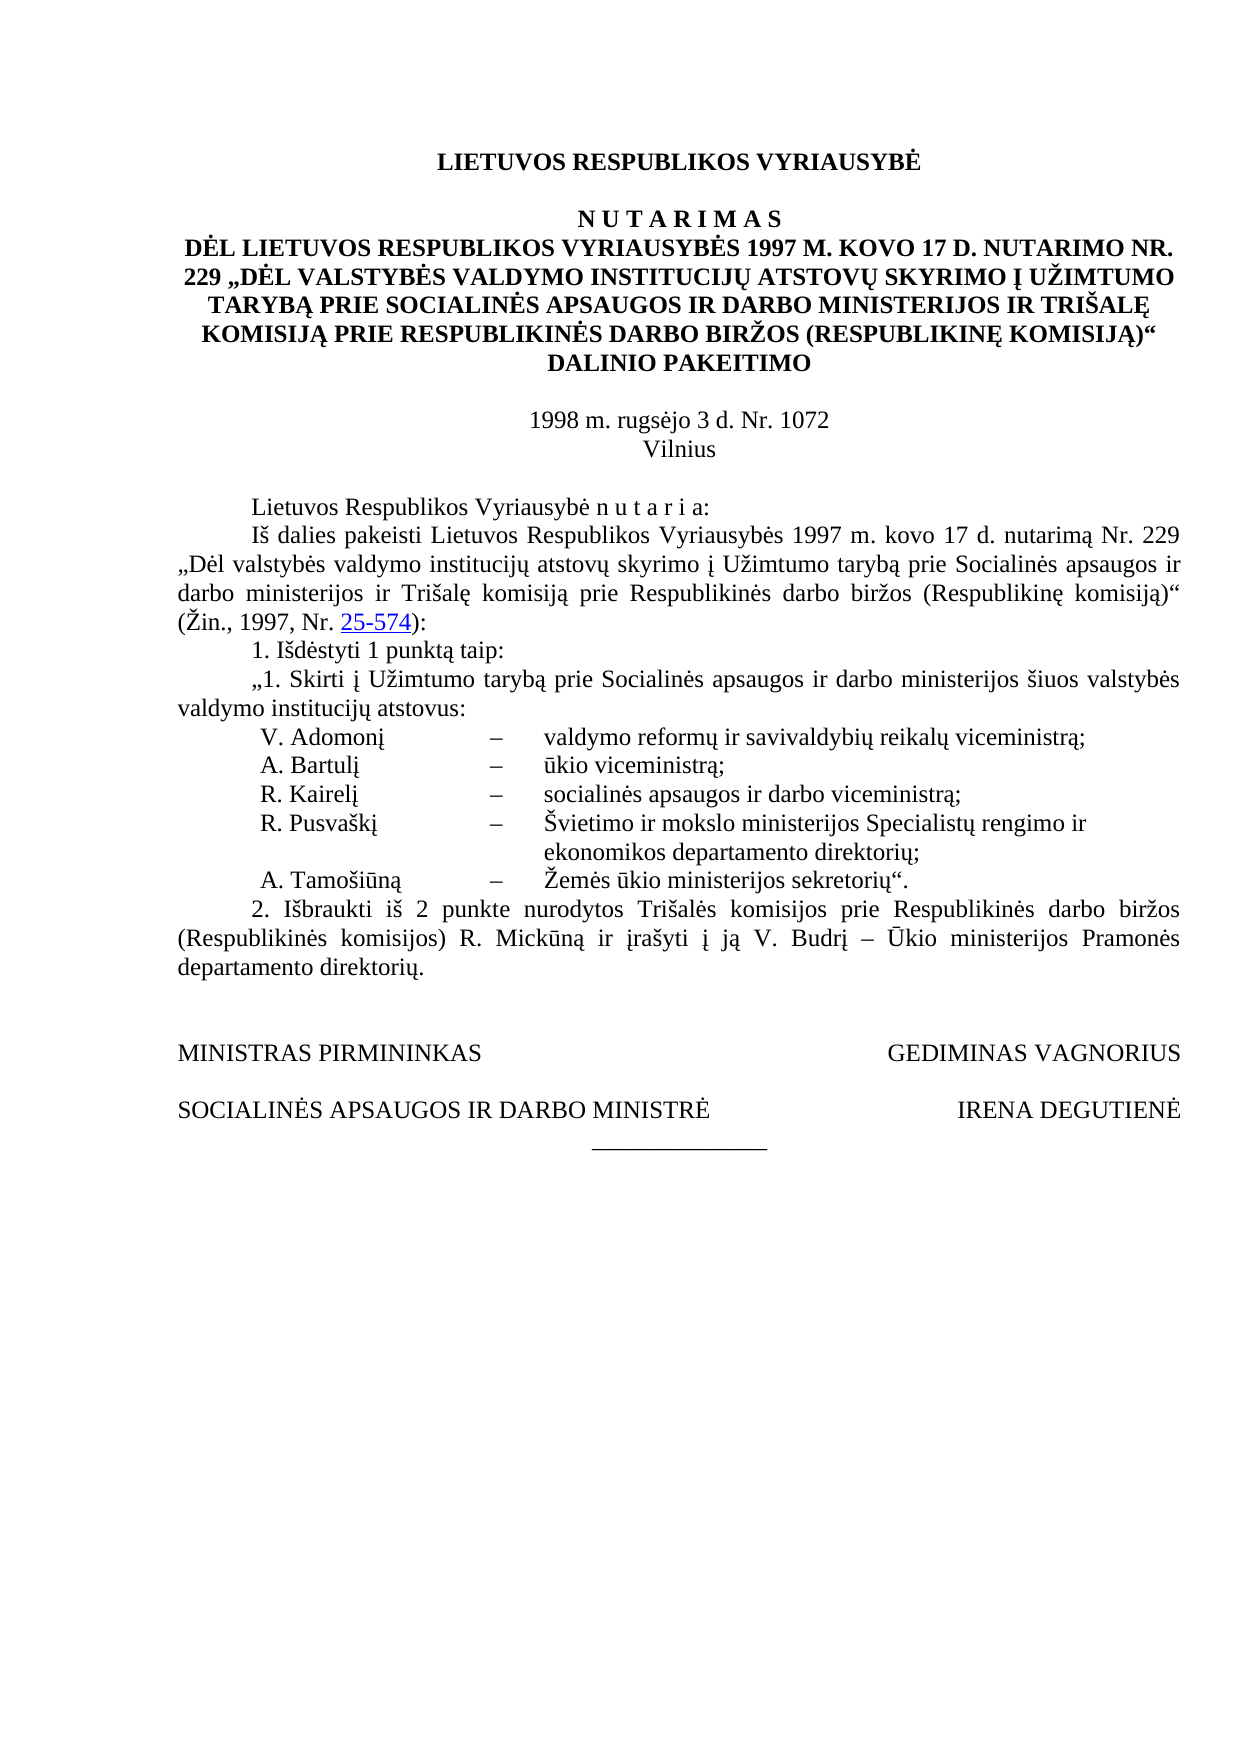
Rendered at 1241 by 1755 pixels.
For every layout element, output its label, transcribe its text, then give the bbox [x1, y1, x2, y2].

text Iš dalies pakeisti Lietuvos Respublikos Vyriausybės 1997 m. kovo 17 d. nutarimą Nr. 229 „Dėl valstybės valdymo institucijų atstovų skyrimo į Užimtumo tarybą prie Socialinės apsaugos ir darbo ministerijos ir Trišalę komisiją prie Respublikinės darbo biržos (Respublikinę komisiją)“ (Žin., 1997, Nr. 25-574): [177, 521, 1181, 636]
text Vilnius [177, 434, 1181, 463]
table_cell A. Bartulį [177, 751, 472, 779]
text „1. Skirti į Užimtumo tarybą prie Socialinės apsaugos ir darbo ministerijos šiuos valstybės valdymo institucijų atstovus: [177, 664, 1181, 722]
text 1. Išdėstyti 1 punktą taip: [177, 636, 1181, 664]
text ______________ [177, 1124, 1181, 1153]
table_header V. Adomonį [177, 722, 472, 751]
text Lietuvos Respublikos Vyriausybė nutaria: [177, 492, 1181, 521]
text N U T A R I M A S [177, 204, 1181, 233]
text 2. Išbraukti iš 2 punkte nurodytos Trišalės komisijos prie Respublikinės darbo biržos (Respublikinės komisijos) R. Mickūną ir įrašyti į ją V. Budrį – Ūkio ministerijos Pramonės departamento direktorių. [177, 894, 1181, 981]
table_cell R. Pusvaškį [177, 808, 472, 866]
table_header valdymo reformų ir savivaldybių reikalų viceministrą; [533, 722, 1192, 751]
table_cell – [473, 779, 532, 808]
text DĖL LIETUVOS RESPUBLIKOS VYRIAUSYBĖS 1997 M. KOVO 17 D. NUTARIMO NR. 229 „DĖL VALSTYBĖS VALDYMO INSTITUCIJŲ ATSTOVŲ SKYRIMO Į UŽIMTUMO TARYBĄ PRIE SOCIALINĖS APSAUGOS IR DARBO MINISTERIJOS IR TRIŠALĘ KOMISIJĄ PRIE RESPUBLIKINĖS DARBO BIRŽOS (RESPUBLIKINĘ KOMISIJĄ)“ DALINIO PAKEITIMO [177, 233, 1181, 377]
table_cell – [473, 866, 532, 894]
table_cell ūkio viceministrą; [533, 751, 1192, 779]
table_cell A. Tamošiūną [177, 866, 472, 894]
table_cell – [473, 808, 532, 866]
table_cell – [473, 751, 532, 779]
table_cell Žemės ūkio ministerijos sekretorių“. [533, 866, 1192, 894]
text LIETUVOS RESPUBLIKOS VYRIAUSYBĖ [177, 147, 1181, 176]
text 1998 m. rugsėjo 3 d. Nr. 1072 [177, 406, 1181, 434]
table_cell R. Kairelį [177, 779, 472, 808]
text SOCIALINĖS APSAUGOS IR DARBO MINISTRĖ IRENA DEGUTIENĖ [177, 1096, 1181, 1124]
table_cell socialinės apsaugos ir darbo viceministrą; [533, 779, 1192, 808]
table_header – [473, 722, 532, 751]
table_cell Švietimo ir mokslo ministerijos Specialistų rengimo ir ekonomikos departamento direktorių; [533, 808, 1192, 866]
text MINISTRAS PIRMININKAS GEDIMINAS VAGNORIUS [177, 1038, 1181, 1067]
